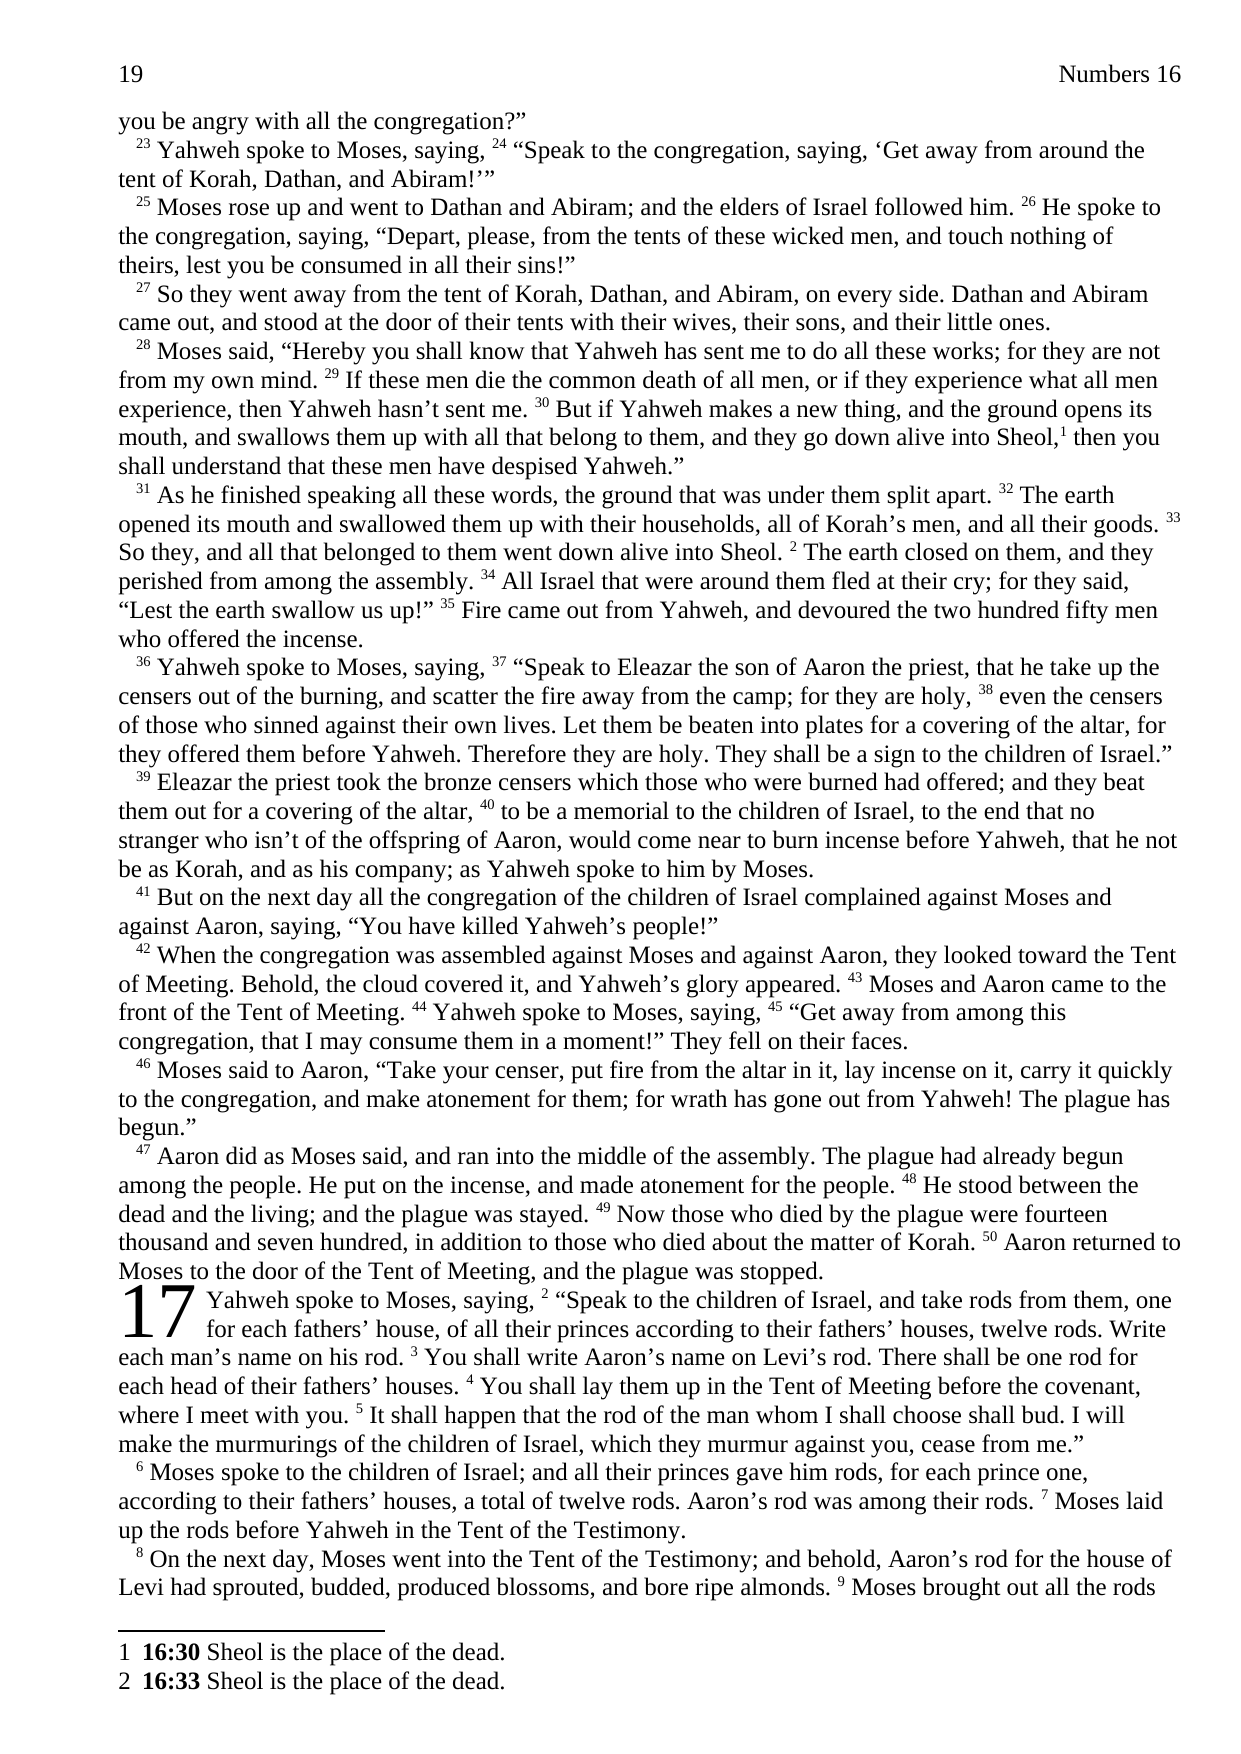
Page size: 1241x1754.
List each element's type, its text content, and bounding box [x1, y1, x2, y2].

text 16:30 Sheol is the place of the dead. [118, 1637, 1181, 1666]
text you be angry with all the congregation?” [118, 106, 1181, 135]
text 16:33 Sheol is the place of the dead. [118, 1666, 1181, 1695]
text 31 As he finished speaking all these words, the ground that was under them split apart. 32 The earth opened its mouth and swallowed them up with their households, all of Korah’s men, and all their goods. 33 So they, and all that belonged to them went down alive into Sheol. The earth closed on them, and they perished from among the assembly. 34 All Israel that were around them fled at their cry; for they said, “Lest the earth swallow us up!” 35 Fire came out from Yahweh, and devoured the two hundred fifty men who offered the incense. [118, 480, 1181, 652]
text 28 Moses said, “Hereby you shall know that Yahweh has sent me to do all these works; for they are not from my own mind. 29 If these men die the common death of all men, or if they experience what all men experience, then Yahweh hasn’t sent me. 30 But if Yahweh makes a new thing, and the ground opens its mouth, and swallows them up with all that belong to them, and they go down alive into Sheol, then you shall understand that these men have despised Yahweh.” [118, 336, 1181, 480]
text 17Yahweh spoke to Moses, saying, 2 “Speak to the children of Israel, and take rods from them, one for each fathers’ house, of all their princes according to their fathers’ houses, twelve rods. Write each man’s name on his rod. 3 You shall write Aaron’s name on Levi’s rod. There shall be one rod for each head of their fathers’ houses. 4 You shall lay them up in the Tent of Meeting before the covenant, where I meet with you. 5 It shall happen that the rod of the man whom I shall choose shall bud. I will make the murmurings of the children of Israel, which they murmur against you, cease from me.” [118, 1285, 1181, 1457]
text 36 Yahweh spoke to Moses, saying, 37 “Speak to Eleazar the son of Aaron the priest, that he take up the censers out of the burning, and scatter the fire away from the camp; for they are holy, 38 even the censers of those who sinned against their own lives. Let them be beaten into plates for a covering of the altar, for they offered them before Yahweh. Therefore they are holy. They shall be a sign to the children of Israel.” [118, 652, 1181, 767]
text 39 Eleazar the priest took the bronze censers which those who were burned had offered; and they beat them out for a covering of the altar, 40 to be a memorial to the children of Israel, to the end that no stranger who isn’t of the offspring of Aaron, would come near to burn incense before Yahweh, that he not be as Korah, and as his company; as Yahweh spoke to him by Moses. [118, 767, 1181, 882]
text 47 Aaron did as Moses said, and ran into the middle of the assembly. The plague had already begun among the people. He put on the incense, and made atonement for the people. 48 He stood between the dead and the living; and the plague was stayed. 49 Now those who died by the plague were fourteen thousand and seven hundred, in addition to those who died about the matter of Korah. 50 Aaron returned to Moses to the door of the Tent of Meeting, and the plague was stopped. [118, 1141, 1181, 1285]
text 25 Moses rose up and went to Dathan and Abiram; and the elders of Israel followed him. 26 He spoke to the congregation, saying, “Depart, please, from the tents of these wicked men, and touch nothing of theirs, lest you be consumed in all their sins!” [118, 192, 1181, 279]
text 6 Moses spoke to the children of Israel; and all their princes gave him rods, for each prince one, according to their fathers’ houses, a total of twelve rods. Aaron’s rod was among their rods. 7 Moses laid up the rods before Yahweh in the Tent of the Testimony. [118, 1457, 1181, 1544]
text 23 Yahweh spoke to Moses, saying, 24 “Speak to the congregation, saying, ‘Get away from around the tent of Korah, Dathan, and Abiram!’” [118, 135, 1181, 192]
text 42 When the congregation was assembled against Moses and against Aaron, they looked toward the Tent of Meeting. Behold, the cloud covered it, and Yahweh’s glory appeared. 43 Moses and Aaron came to the front of the Tent of Meeting. 44 Yahweh spoke to Moses, saying, 45 “Get away from among this congregation, that I may consume them in a moment!” They fell on their faces. [118, 940, 1181, 1055]
text 27 So they went away from the tent of Korah, Dathan, and Abiram, on every side. Dathan and Abiram came out, and stood at the door of their tents with their wives, their sons, and their little ones. [118, 279, 1181, 336]
text 41 But on the next day all the congregation of the children of Israel complained against Moses and against Aaron, saying, “You have killed Yahweh’s people!” [118, 882, 1181, 940]
text 8 On the next day, Moses went into the Tent of the Testimony; and behold, Aaron’s rod for the house of Levi had sprouted, budded, produced blossoms, and bore ripe almonds. 9 Moses brought out all the rods [118, 1544, 1181, 1601]
text 46 Moses said to Aaron, “Take your censer, put fire from the altar in it, lay incense on it, carry it quickly to the congregation, and make atonement for them; for wrath has gone out from Yahweh! The plague has begun.” [118, 1055, 1181, 1141]
